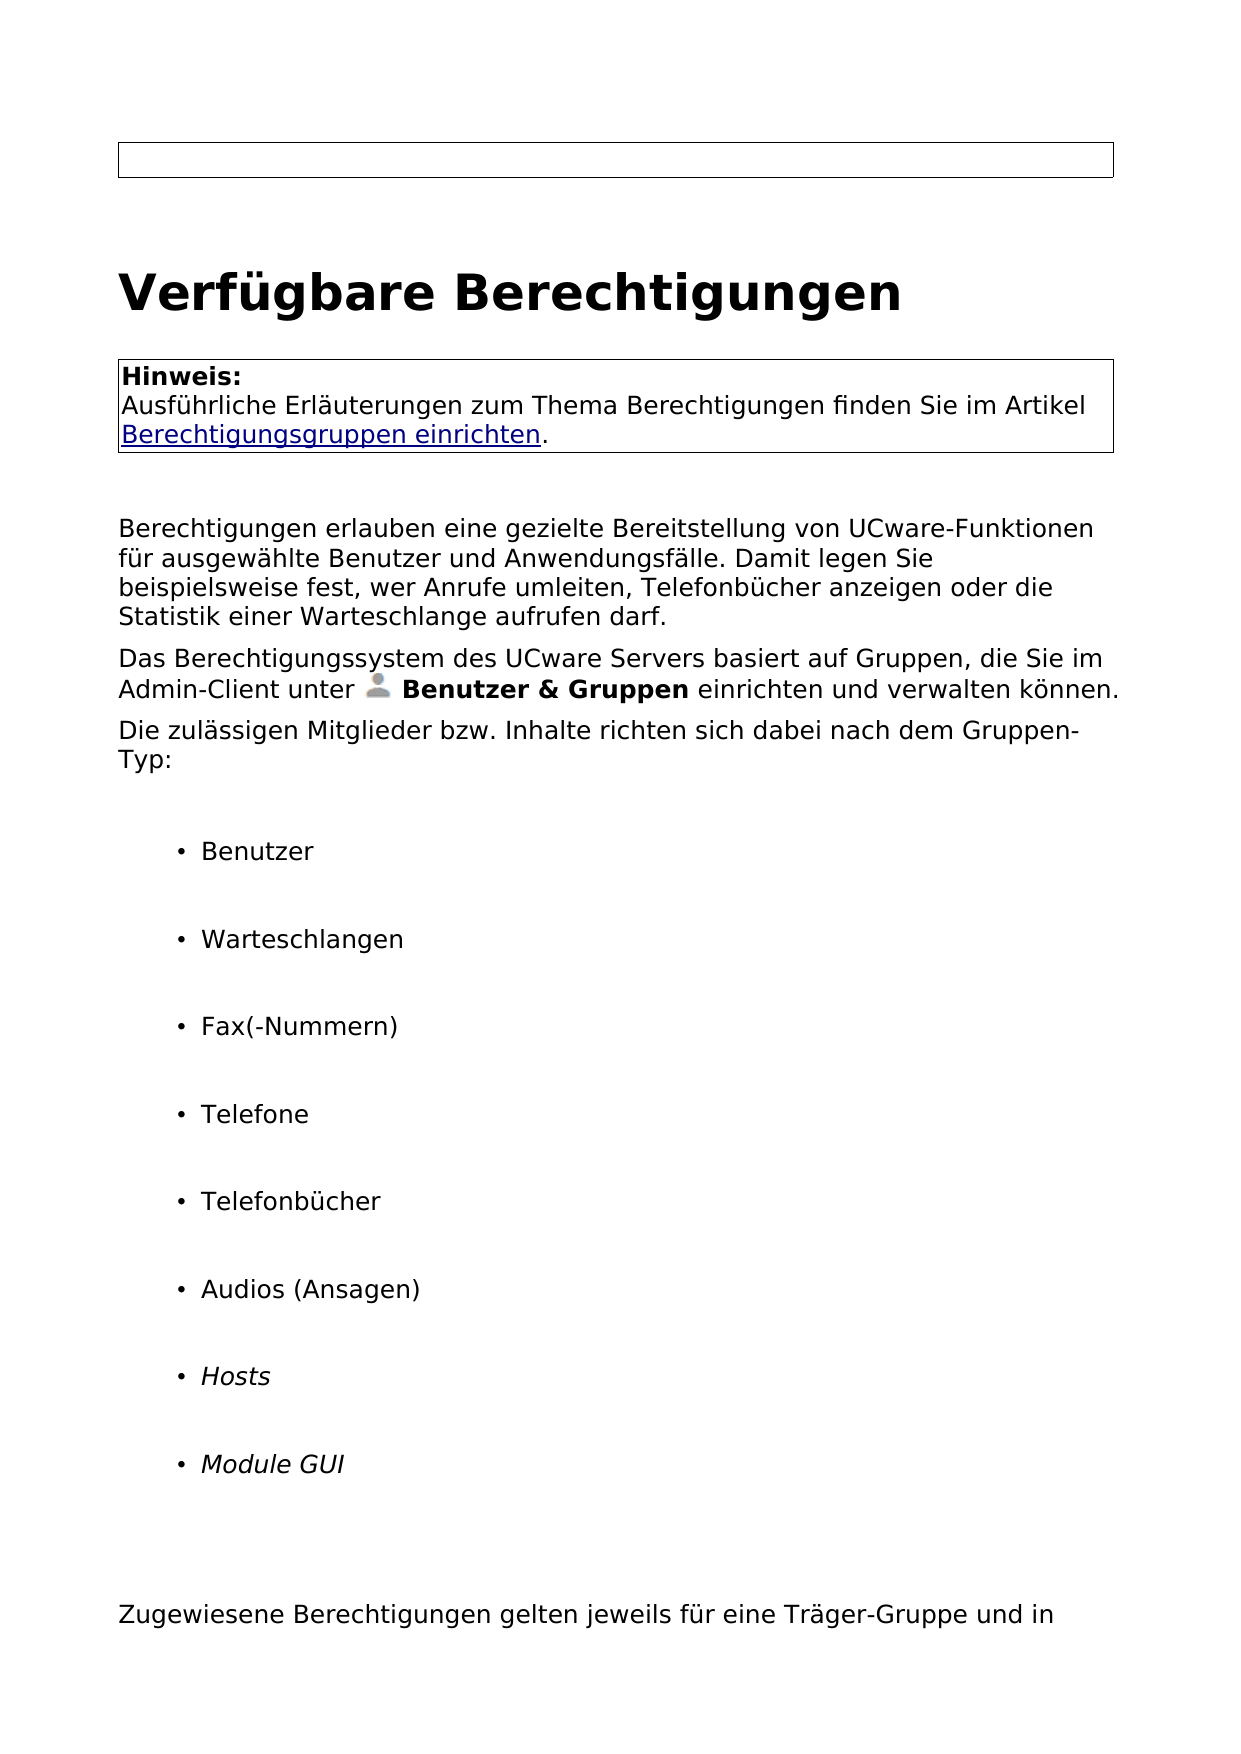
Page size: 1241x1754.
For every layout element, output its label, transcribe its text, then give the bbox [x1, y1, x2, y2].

text Die zulässigen Mitglieder bzw. Inhalte richten sich dabei nach dem Gruppen-Typ: [118, 716, 1122, 775]
text Das Berechtigungssystem des UCware Servers basiert auf Gruppen, die Sie im Admin-Client unterBenutzer & Gruppen einrichten und verwalten können. [118, 644, 1122, 704]
list Telefone [186, 1100, 1113, 1187]
subtitle Verfügbare Berechtigungen [118, 264, 1122, 323]
text Zugewiesene Berechtigungen gelten jeweils für eine Träger-Gruppe und in [118, 1600, 1122, 1629]
list Benutzer [186, 837, 1113, 925]
list Fax(-Nummern) [186, 1012, 1113, 1100]
list Hosts [186, 1362, 1113, 1450]
list Audios (Ansagen) [186, 1275, 1113, 1362]
list Warteschlangen [186, 925, 1113, 1012]
picture [354, 673, 402, 698]
table_header [119, 143, 1113, 177]
table_header Hinweis: Ausführliche Erläuterungen zum Thema Berechtigungen finden Sie im Artikel Berechtigungsgruppen einrichten. [119, 360, 1113, 452]
text Berechtigungen erlauben eine gezielte Bereitstellung von UCware-Funktionen für ausgewählte Benutzer und Anwendungsfälle. Damit legen Sie beispielsweise fest, wer Anrufe umleiten, Telefonbücher anzeigen oder die Statistik einer Warteschlange aufrufen darf. [118, 515, 1122, 631]
list Module GUI [186, 1450, 1113, 1537]
list Telefonbücher [186, 1187, 1113, 1275]
